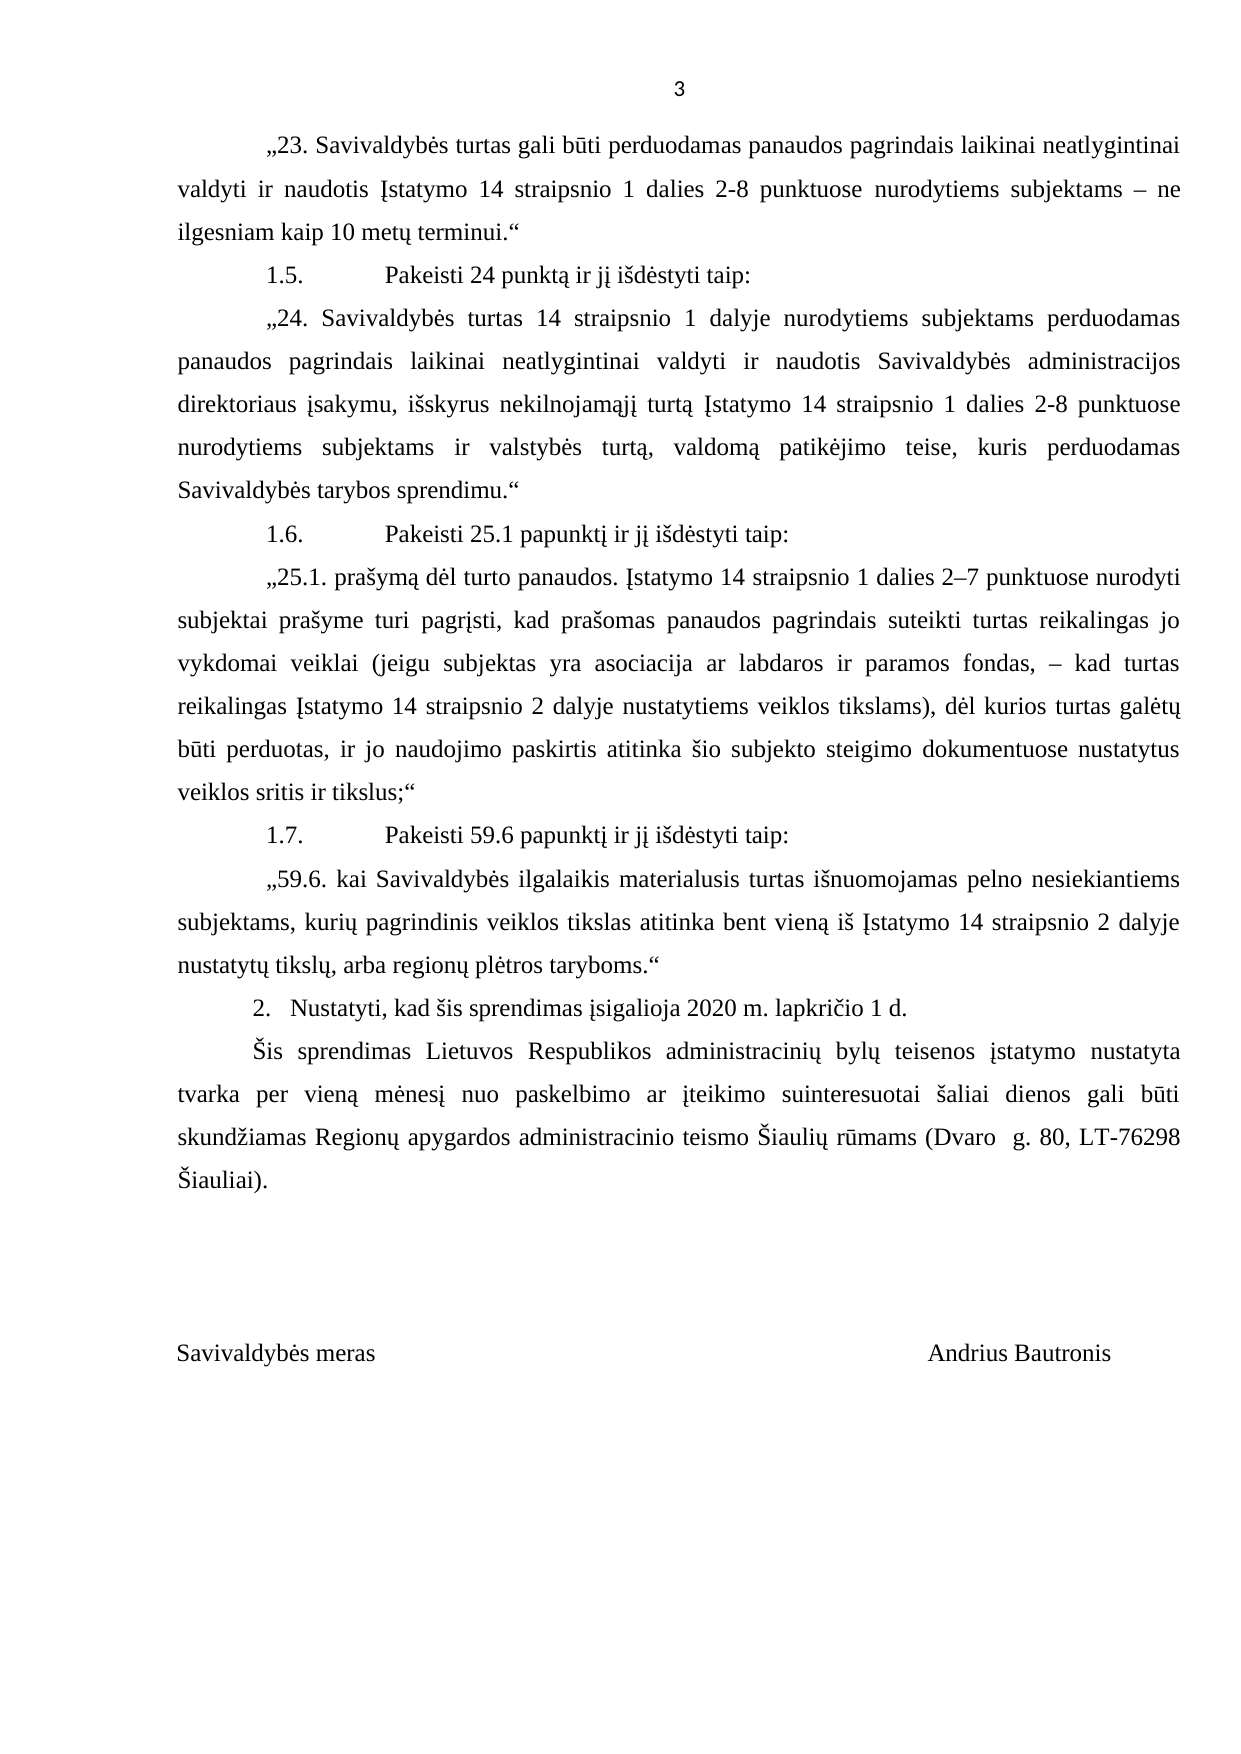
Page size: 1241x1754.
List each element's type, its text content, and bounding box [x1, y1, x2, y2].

text „24. Savivaldybės turtas 14 straipsnio 1 dalyje nurodytiems subjektams perduodamas panaudos pagrindais laikinai neatlygintinai valdyti ir naudotis Savivaldybės administracijos direktoriaus įsakymu, išskyrus nekilnojamąjį turtą Įstatymo 14 straipsnio 1 dalies 2-8 punktuose nurodytiems subjektams ir valstybės turtą, valdomą patikėjimo teise, kuris perduodamas Savivaldybės tarybos sprendimu.“ [177, 303, 1181, 504]
text „23. Savivaldybės turtas gali būti perduodamas panaudos pagrindais laikinai neatlygintinai valdyti ir naudotis Įstatymo 14 straipsnio 1 dalies 2-8 punktuose nurodytiems subjektams – ne ilgesniam kaip 10 metų terminui.“ [177, 131, 1181, 246]
text Šis sprendimas Lietuvos Respublikos administracinių bylų teisenos įstatymo nustatyta tvarka per vieną mėnesį nuo paskelbimo ar įteikimo suinteresuotai šaliai dienos gali būti skundžiamas Regionų apygardos administracinio teismo Šiaulių rūmams (Dvaro g. 80, LT-76298 Šiauliai). [177, 1036, 1181, 1194]
text 1.6. Pakeisti 25.1 papunktį ir jį išdėstyti taip: [266, 519, 1181, 547]
text Savivaldybės meras Andrius Bautronis [176, 1338, 1181, 1367]
text „59.6. kai Savivaldybės ilgalaikis materialusis turtas išnuomojamas pelno nesiekiantiems subjektams, kurių pagrindinis veiklos tikslas atitinka bent vieną iš Įstatymo 14 straipsnio 2 dalyje nustatytų tikslų, arba regionų plėtros taryboms.“ [177, 864, 1181, 979]
text 1.5. Pakeisti 24 punktą ir jį išdėstyti taip: [266, 260, 1181, 289]
text „25.1. prašymą dėl turto panaudos. Įstatymo 14 straipsnio 1 dalies 2–7 punktuose nurodyti subjektai prašyme turi pagrįsti, kad prašomas panaudos pagrindais suteikti turtas reikalingas jo vykdomai veiklai (jeigu subjektas yra asociacija ar labdaros ir paramos fondas, – kad turtas reikalingas Įstatymo 14 straipsnio 2 dalyje nustatytiems veiklos tikslams), dėl kurios turtas galėtų būti perduotas, ir jo naudojimo paskirtis atitinka šio subjekto steigimo dokumentuose nustatytus veiklos sritis ir tikslus;“ [177, 562, 1181, 806]
text 1.7. Pakeisti 59.6 papunktį ir jį išdėstyti taip: [266, 821, 1181, 849]
text 2. Nustatyti, kad šis sprendimas įsigalioja 2020 m. lapkričio 1 d. [252, 993, 1181, 1022]
